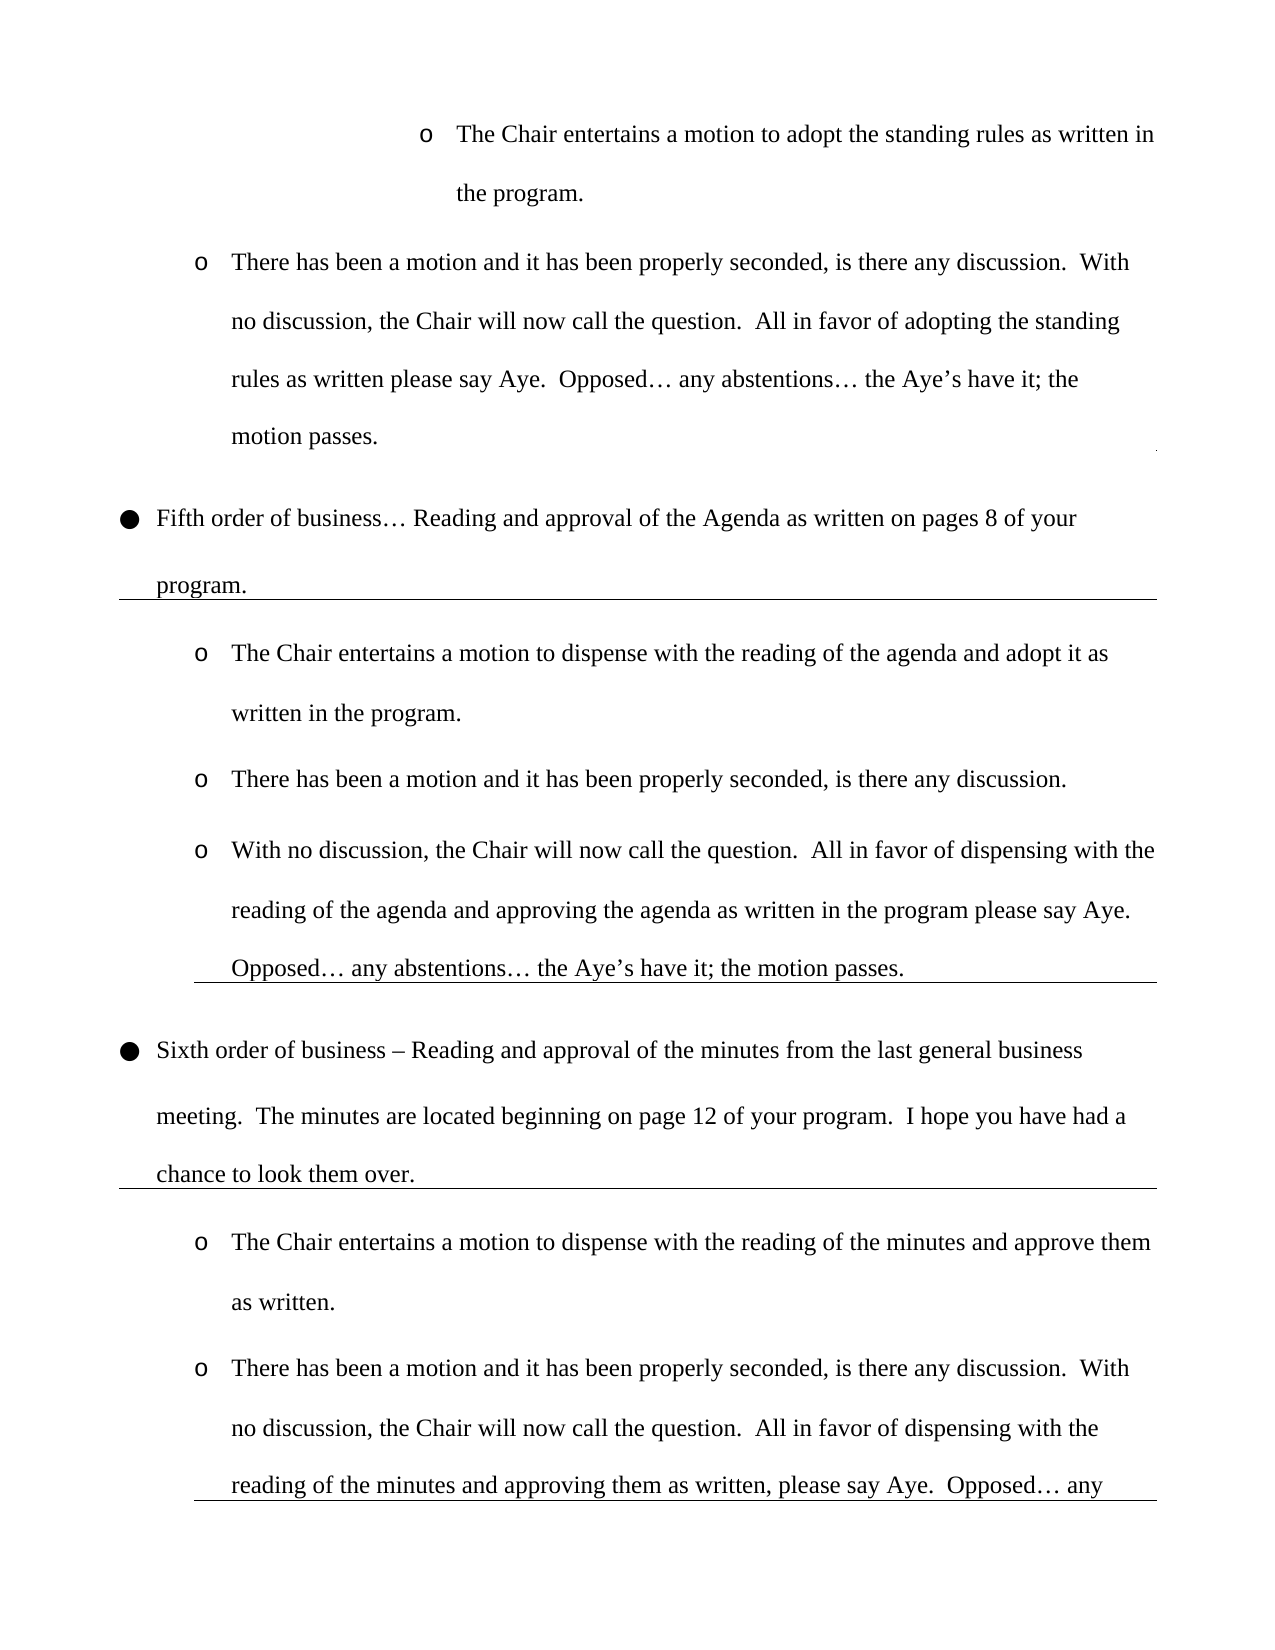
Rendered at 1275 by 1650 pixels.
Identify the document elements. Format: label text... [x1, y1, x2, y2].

list The Chair entertains a motion to dispense with the reading of the minutes and approve them as written. [194, 1228, 1156, 1315]
list The Chair entertains a motion to dispense with the reading of the agenda and adopt it as written in the program. [194, 639, 1156, 726]
list There has been a motion and it has been properly seconded, is there any discussion. With no discussion, the Chair will now call the question. All in favor of dispensing with the reading of the minutes and approving them as written, please say Aye. Opposed… any [194, 1353, 1156, 1499]
list The Chair entertains a motion to adopt the standing rules as written in the program. [419, 119, 1156, 207]
list There has been a motion and it has been properly seconded, is there any discussion. [194, 764, 1156, 795]
list There has been a motion and it has been properly seconded, is there any discussion. With no discussion, the Chair will now call the question. All in favor of adopting the standing rules as written please say Aye. Opposed… any abstentions… the Aye’s have it; the motion passes. [194, 247, 1156, 450]
list With no discussion, the Chair will now call the question. All in favor of dispensing with the reading of the agenda and approving the agenda as written in the program please say Aye. Opposed… any abstentions… the Aye’s have it; the motion passes. [194, 835, 1156, 981]
list Fifth order of business… Reading and approval of the Agenda as written on pages 8 of your program. [119, 490, 1156, 598]
list Sixth order of business – Reading and approval of the minutes from the last general business meeting. The minutes are located beginning on page 12 of your program. I hope you have had a chance to look them over. [119, 1022, 1156, 1187]
